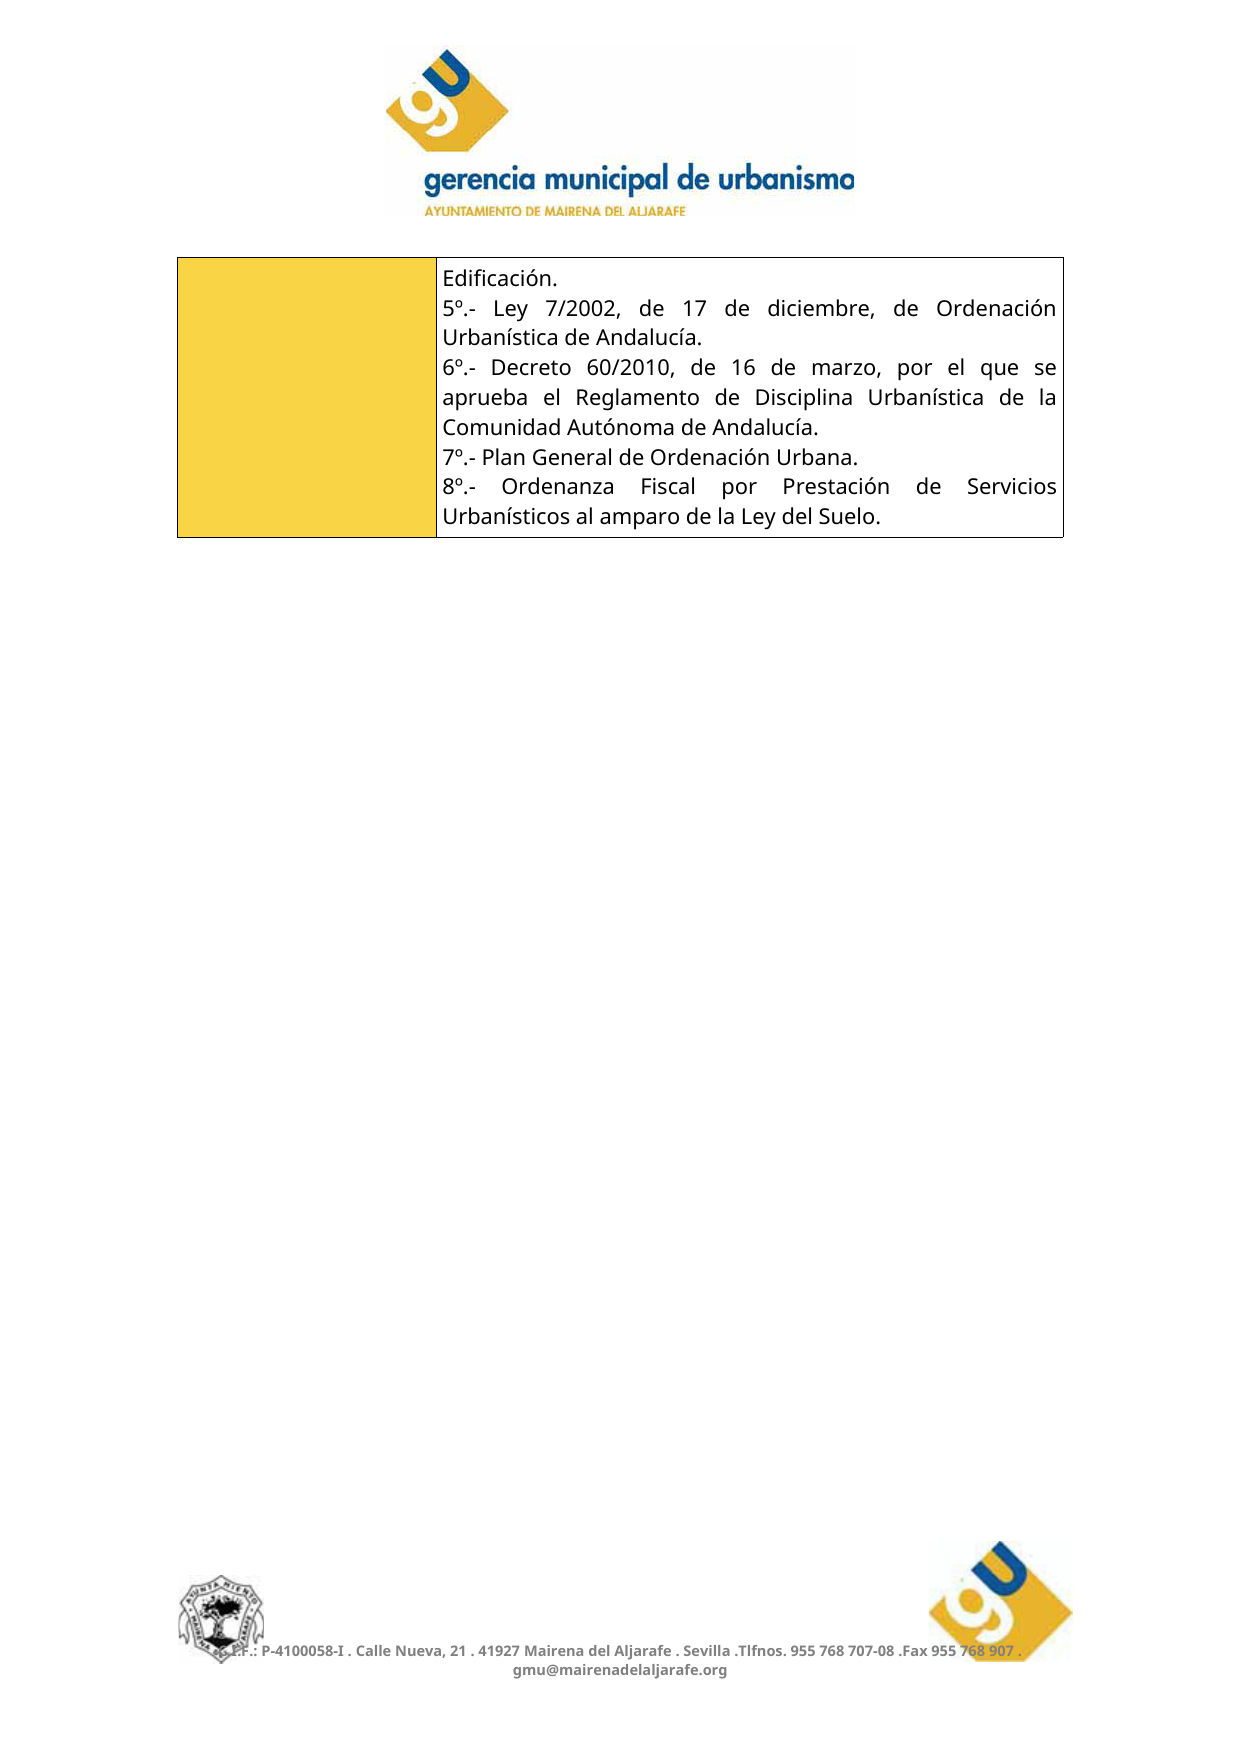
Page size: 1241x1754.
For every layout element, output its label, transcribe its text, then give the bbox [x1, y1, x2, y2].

picture [178, 1575, 264, 1664]
picture [385, 45, 855, 216]
table_cell Edificación. 5º.- Ley 7/2002, de 17 de diciembre, de Ordenación Urbanística de Andalucía. 6º.- Decreto 60/2010, de 16 de marzo, por el que se aprueba el Reglamento de Disciplina Urbanística de la Comunidad Autónoma de Andalucía. 7º.- Plan General de Ordenación Urbana. 8º.- Ordenanza Fiscal por Prestación de Servicios Urbanísticos al amparo de la Ley del Suelo. [437, 258, 1063, 537]
picture [928, 1541, 1073, 1662]
table_cell [178, 258, 436, 537]
